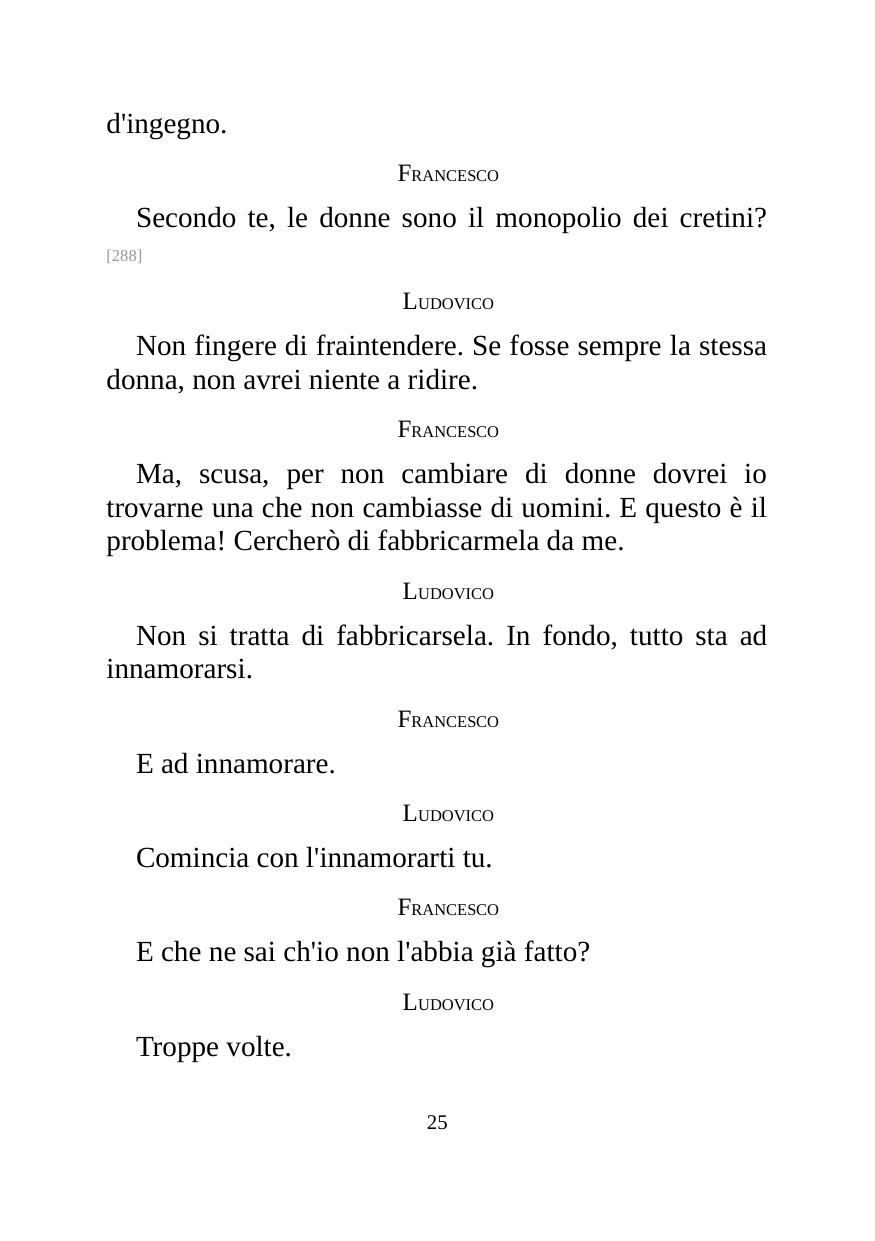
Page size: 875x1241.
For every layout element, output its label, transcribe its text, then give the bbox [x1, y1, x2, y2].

text Ludovico [106, 282, 768, 316]
text E che ne sai ch'io non l'abbia già fatto? [106, 934, 768, 968]
text Francesco [106, 410, 768, 444]
text Comincia con l'innamorarti tu. [106, 840, 768, 874]
text Secondo te, le donne sono il monopolio dei cretini? [288] [106, 201, 768, 268]
text E ad innamorare. [106, 746, 768, 779]
text Francesco [106, 154, 768, 188]
text Ludovico [106, 983, 768, 1016]
text d'ingegno. [106, 106, 768, 140]
text Ludovico [106, 572, 768, 605]
text Non si tratta di fabbricarsela. In fondo, tutto sta ad innamorarsi. [106, 618, 768, 685]
text Ludovico [106, 794, 768, 828]
text Francesco [106, 700, 768, 733]
text Francesco [106, 888, 768, 922]
text Non fingere di fraintendere. Se fosse sempre la stessa donna, non avrei niente a ridire. [106, 328, 768, 396]
text Troppe volte. [106, 1029, 768, 1062]
text Ma, scusa, per non cambiare di donne dovrei io trovarne una che non cambiasse di uomini. E questo è il problema! Cercherò di fabbricarmela da me. [106, 456, 768, 557]
